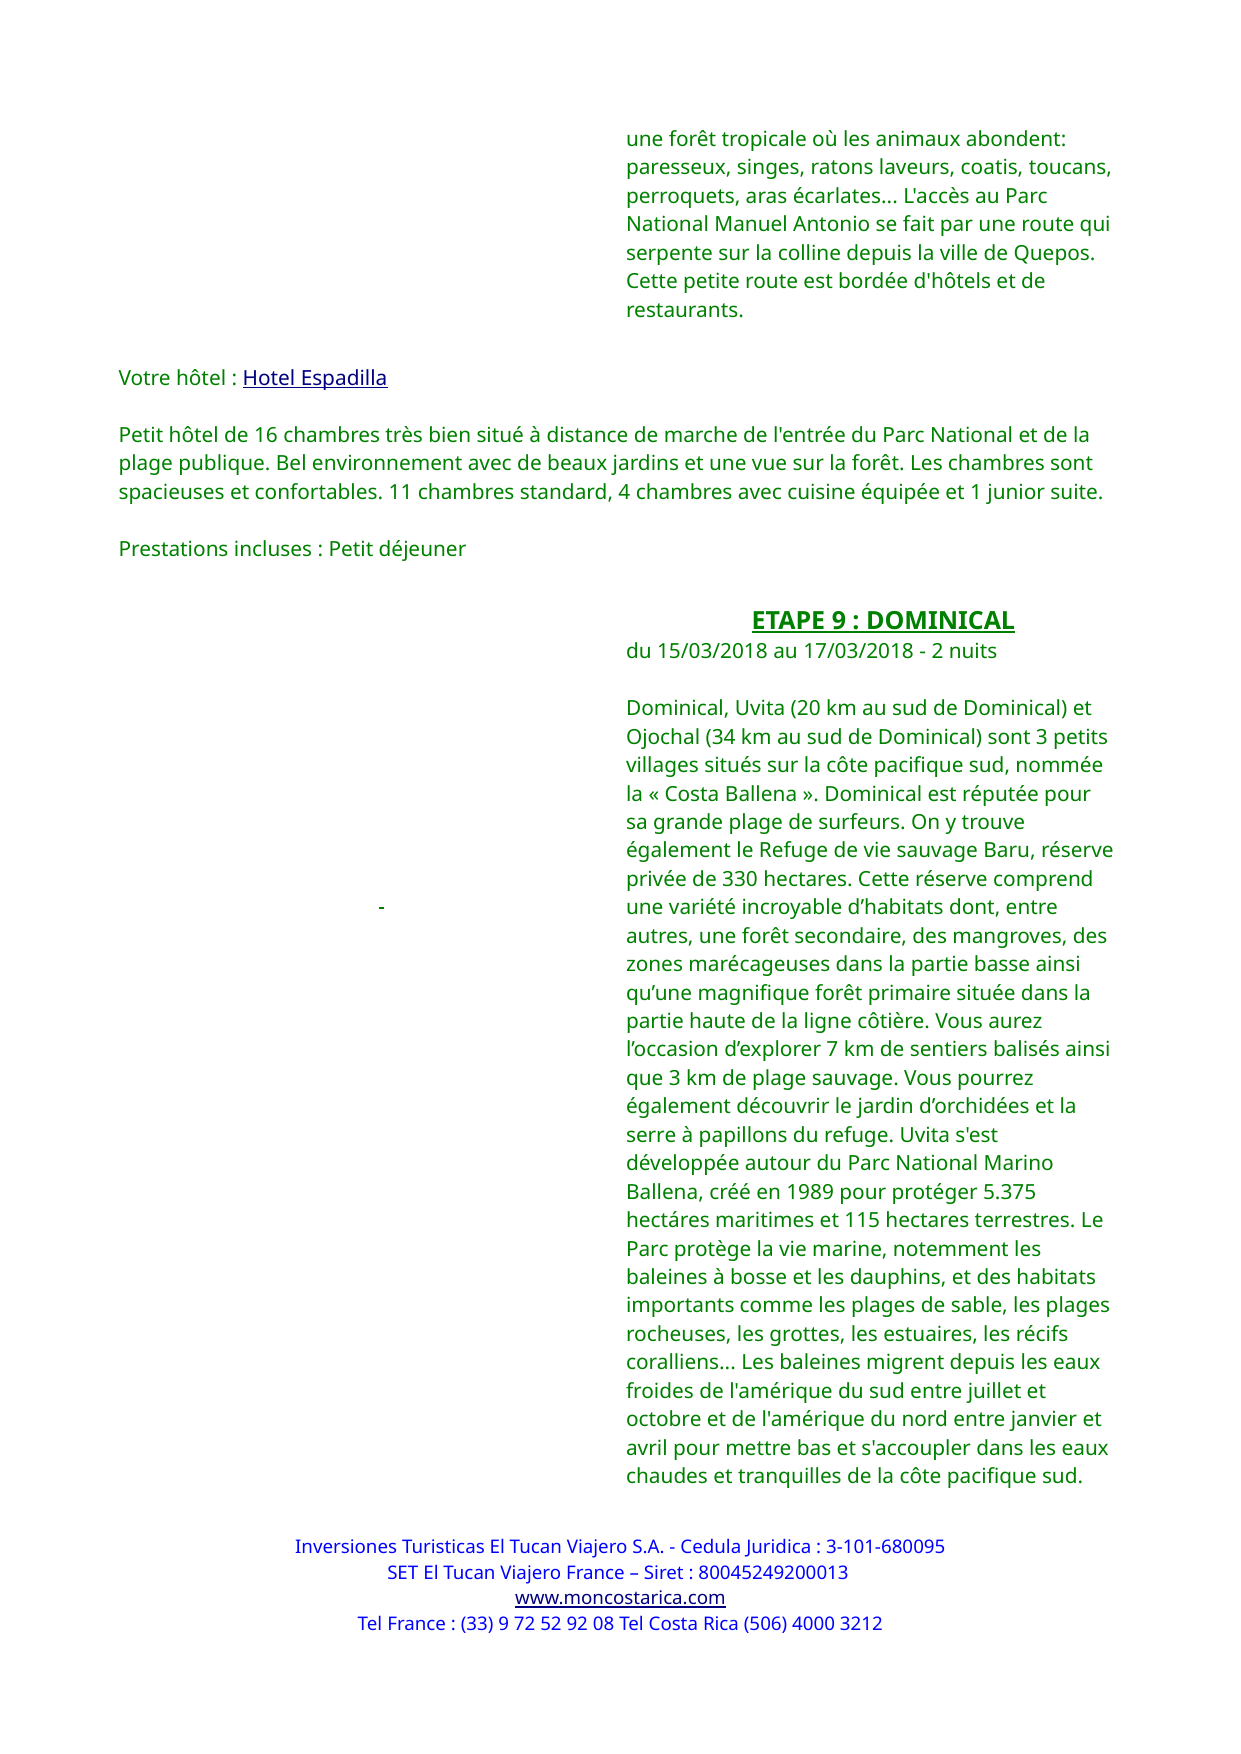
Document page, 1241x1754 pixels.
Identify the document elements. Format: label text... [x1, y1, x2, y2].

table_header une forêt tropicale où les animaux abondent: paresseux, singes, ratons laveurs, coatis, toucans, perroquets, aras écarlates... L'accès au Parc National Manuel Antonio se fait par une route qui serpente sur la colline depuis la ville de Quepos. Cette petite route est bordée d'hôtels et de restaurants. [620, 118, 1122, 329]
table_header [118, 118, 620, 329]
text Prestations incluses : Petit déjeuner [118, 534, 1122, 563]
table_header [118, 597, 620, 1495]
text Petit hôtel de 16 chambres très bien situé à distance de marche de l'entrée du Parc National et de la plage publique. Bel environnement avec de beaux jardins et une vue sur la forêt. Les chambres sont spacieuses et confortables. 11 chambres standard, 4 chambres avec cuisine équipée et 1 junior suite. [118, 420, 1122, 505]
text Votre hôtel : Hotel Espadilla [118, 363, 1122, 391]
table_header ETAPE 9 : DOMINICAL du 15/03/2018 au 17/03/2018 - 2 nuits Dominical, Uvita (20 km au sud de Dominical) et Ojochal (34 km au sud de Dominical) sont 3 petits villages situés sur la côte pacifique sud, nommée la « Costa Ballena ». Dominical est réputée pour sa grande plage de surfeurs. On y trouve également le Refuge de vie sauvage Baru, réserve privée de 330 hectares. Cette réserve comprend une variété incroyable d’habitats dont, entre autres, une forêt secondaire, des mangroves, des zones marécageuses dans la partie basse ainsi qu’une magnifique forêt primaire située dans la partie haute de la ligne côtière. Vous aurez l’occasion d’explorer 7 km de sentiers balisés ainsi que 3 km de plage sauvage. Vous pourrez également découvrir le jardin d’orchidées et la serre à papillons du refuge. Uvita s'est développée autour du Parc National Marino Ballena, créé en 1989 pour protéger 5.375 hectáres maritimes et 115 hectares terrestres. Le Parc protège la vie marine, notemment les baleines à bosse et les dauphins, et des habitats importants comme les plages de sable, les plages rocheuses, les grottes, les estuaires, les récifs coralliens... Les baleines migrent depuis les eaux froides de l'amérique du sud entre juillet et octobre et de l'amérique du nord entre janvier et avril pour mettre bas et s'accoupler dans les eaux chaudes et tranquilles de la côte pacifique sud. [620, 597, 1122, 1495]
